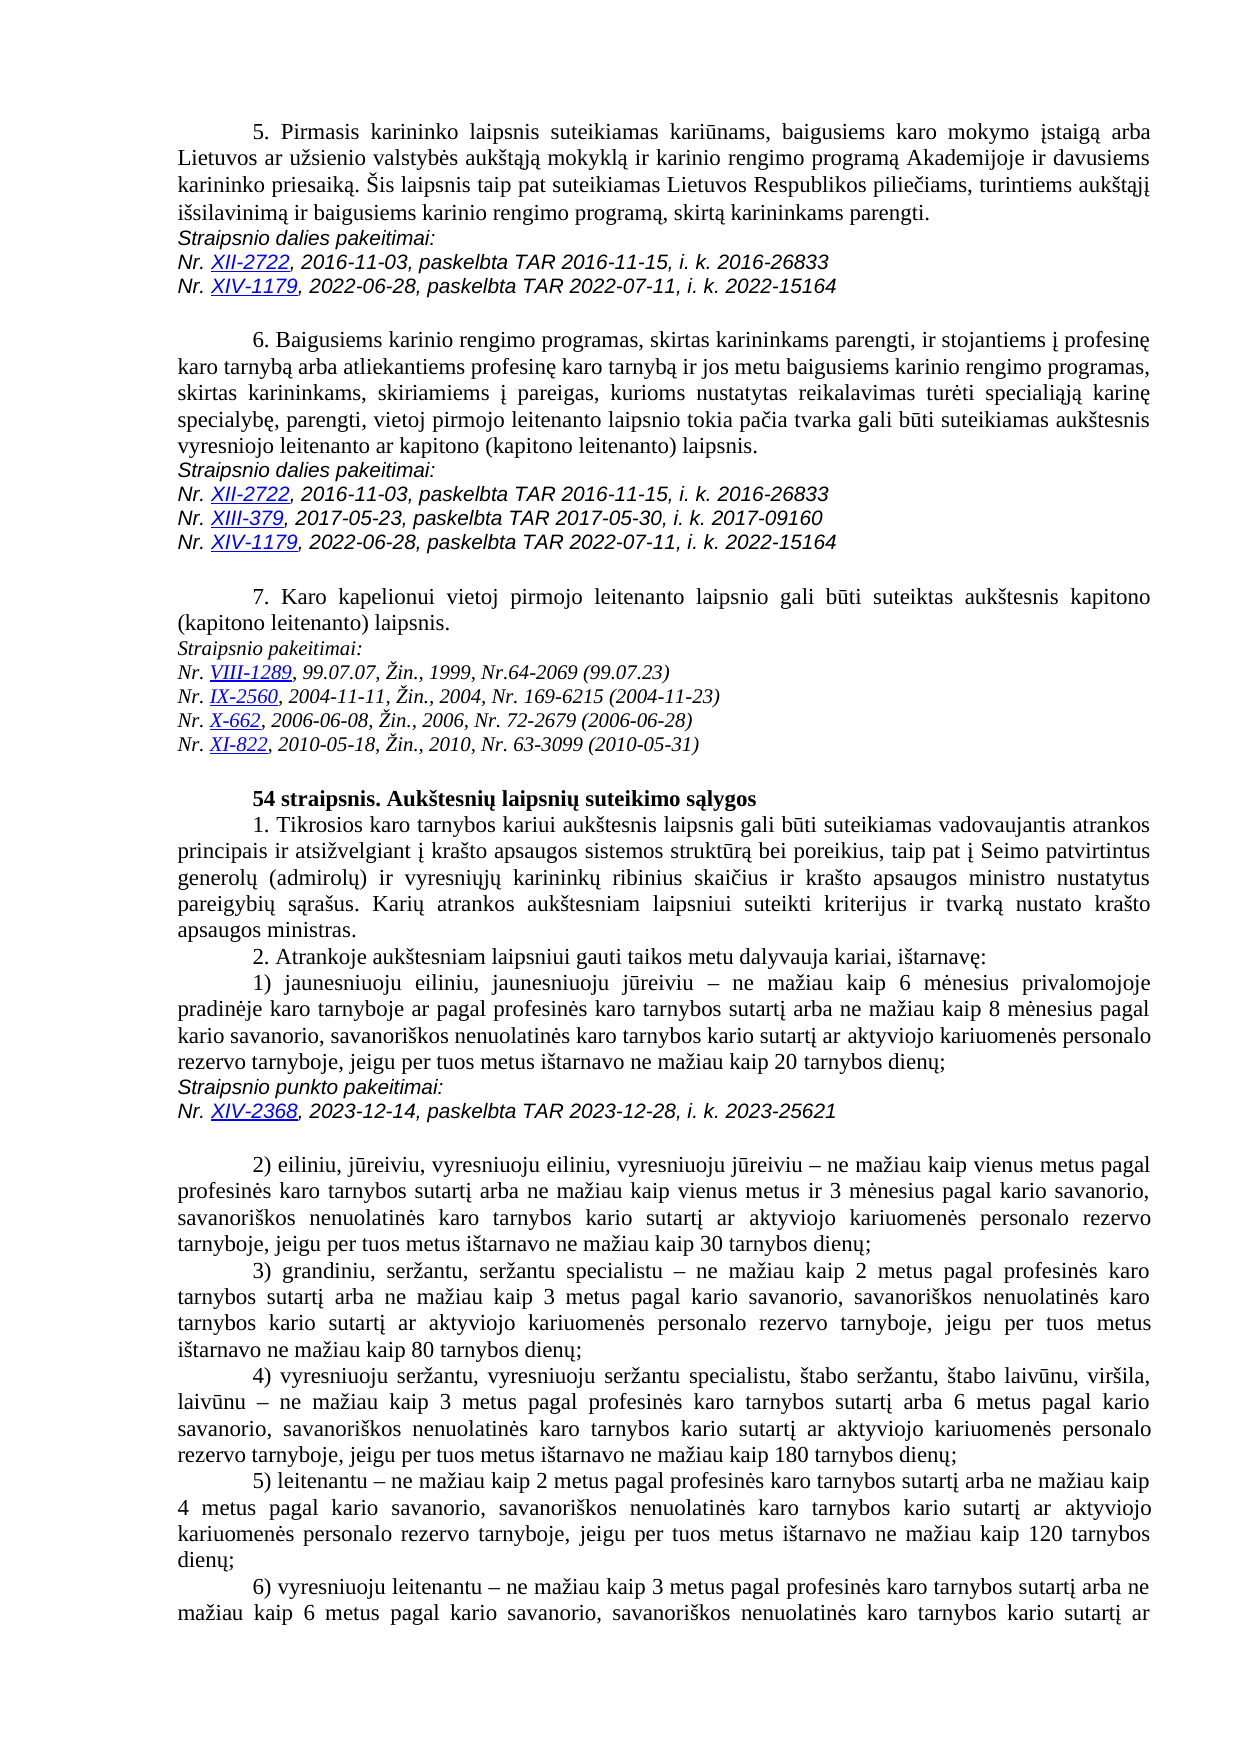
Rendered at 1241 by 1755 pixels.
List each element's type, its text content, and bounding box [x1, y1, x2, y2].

text Nr. XII-2722, 2016-11-03, paskelbta TAR 2016-11-15, i. k. 2016-26833 [177, 250, 1152, 274]
text 1. Tikrosios karo tarnybos kariui aukštesnis laipsnis gali būti suteikiamas vadovaujantis atrankos principais ir atsižvelgiant į krašto apsaugos sistemos struktūrą bei poreikius, taip pat į Seimo patvirtintus generolų (admirolų) ir vyresniųjų karininkų ribinius skaičius ir krašto apsaugos ministro nustatytus pareigybių sąrašus. Karių atrankos aukštesniam laipsniui suteikti kriterijus ir tvarką nustato krašto apsaugos ministras. [177, 811, 1152, 943]
text 5) leitenantu – ne mažiau kaip 2 metus pagal profesinės karo tarnybos sutartį arba ne mažiau kaip 4 metus pagal kario savanorio, savanoriškos nenuolatinės karo tarnybos kario sutartį ar aktyviojo kariuomenės personalo rezervo tarnyboje, jeigu per tuos metus ištarnavo ne mažiau kaip 120 tarnybos dienų; [177, 1467, 1152, 1573]
text 6. Baigusiems karinio rengimo programas, skirtas karininkams parengti, ir stojantiems į profesinę karo tarnybą arba atliekantiems profesinę karo tarnybą ir jos metu baigusiems karinio rengimo programas, skirtas karininkams, skiriamiems į pareigas, kurioms nustatytas reikalavimas turėti specialiąją karinę specialybę, parengti, vietoj pirmojo leitenanto laipsnio tokia pačia tvarka gali būti suteikiamas aukštesnis vyresniojo leitenanto ar kapitono (kapitono leitenanto) laipsnis. [177, 327, 1152, 458]
text 6) vyresniuoju leitenantu – ne mažiau kaip 3 metus pagal profesinės karo tarnybos sutartį arba ne mažiau kaip 6 metus pagal kario savanorio, savanoriškos nenuolatinės karo tarnybos kario sutartį ar [177, 1573, 1152, 1626]
text 54 straipsnis. Aukštesnių laipsnių suteikimo sąlygos [177, 785, 1152, 811]
text Straipsnio punkto pakeitimai: [177, 1074, 1152, 1098]
text 2) eiliniu, jūreiviu, vyresniuoju eiliniu, vyresniuoju jūreiviu – ne mažiau kaip vienus metus pagal profesinės karo tarnybos sutartį arba ne mažiau kaip vienus metus ir 3 mėnesius pagal kario savanorio, savanoriškos nenuolatinės karo tarnybos kario sutartį ar aktyviojo kariuomenės personalo rezervo tarnyboje, jeigu per tuos metus ištarnavo ne mažiau kaip 30 tarnybos dienų; [177, 1151, 1152, 1257]
text Straipsnio pakeitimai: [177, 636, 1152, 660]
text Straipsnio dalies pakeitimai: [177, 458, 1152, 482]
text 4) vyresniuoju seržantu, vyresniuoju seržantu specialistu, štabo seržantu, štabo laivūnu, viršila, laivūnu – ne mažiau kaip 3 metus pagal profesinės karo tarnybos sutartį arba 6 metus pagal kario savanorio, savanoriškos nenuolatinės karo tarnybos kario sutartį ar aktyviojo kariuomenės personalo rezervo tarnyboje, jeigu per tuos metus ištarnavo ne mažiau kaip 180 tarnybos dienų; [177, 1362, 1152, 1467]
text Straipsnio dalies pakeitimai: [177, 226, 1152, 250]
text Nr. XI-822, 2010-05-18, Žin., 2010, Nr. 63-3099 (2010-05-31) [177, 732, 1152, 756]
text Nr. XIV-1179, 2022-06-28, paskelbta TAR 2022-07-11, i. k. 2022-15164 [177, 274, 1152, 298]
text 2. Atrankoje aukštesniam laipsniui gauti taikos metu dalyvauja kariai, ištarnavę: [177, 943, 1152, 969]
text Nr. VIII-1289, 99.07.07, Žin., 1999, Nr.64-2069 (99.07.23) [177, 660, 1152, 684]
text Nr. XIV-2368, 2023-12-14, paskelbta TAR 2023-12-28, i. k. 2023-25621 [177, 1098, 1152, 1122]
text Nr. XII-2722, 2016-11-03, paskelbta TAR 2016-11-15, i. k. 2016-26833 [177, 482, 1152, 506]
text Nr. XIV-1179, 2022-06-28, paskelbta TAR 2022-07-11, i. k. 2022-15164 [177, 530, 1152, 554]
text 1) jaunesniuoju eiliniu, jaunesniuoju jūreiviu – ne mažiau kaip 6 mėnesius privalomojoje pradinėje karo tarnyboje ar pagal profesinės karo tarnybos sutartį arba ne mažiau kaip 8 mėnesius pagal kario savanorio, savanoriškos nenuolatinės karo tarnybos kario sutartį ar aktyviojo kariuomenės personalo rezervo tarnyboje, jeigu per tuos metus ištarnavo ne mažiau kaip 20 tarnybos dienų; [177, 969, 1152, 1074]
text Nr. X-662, 2006-06-08, Žin., 2006, Nr. 72-2679 (2006-06-28) [177, 708, 1152, 732]
text Nr. IX-2560, 2004-11-11, Žin., 2004, Nr. 169-6215 (2004-11-23) [177, 684, 1152, 708]
text 5. Pirmasis karininko laipsnis suteikiamas kariūnams, baigusiems karo mokymo įstaigą arba Lietuvos ar užsienio valstybės aukštąją mokyklą ir karinio rengimo programą Akademijoje ir davusiems karininko priesaiką. Šis laipsnis taip pat suteikiamas Lietuvos Respublikos piliečiams, turintiems aukštąjį išsilavinimą ir baigusiems karinio rengimo programą, skirtą karininkams parengti. [177, 118, 1152, 226]
text 3) grandiniu, seržantu, seržantu specialistu – ne mažiau kaip 2 metus pagal profesinės karo tarnybos sutartį arba ne mažiau kaip 3 metus pagal kario savanorio, savanoriškos nenuolatinės karo tarnybos kario sutartį ar aktyviojo kariuomenės personalo rezervo tarnyboje, jeigu per tuos metus ištarnavo ne mažiau kaip 80 tarnybos dienų; [177, 1257, 1152, 1362]
text Nr. XIII-379, 2017-05-23, paskelbta TAR 2017-05-30, i. k. 2017-09160 [177, 506, 1152, 530]
text 7. Karo kapelionui vietoj pirmojo leitenanto laipsnio gali būti suteiktas aukštesnis kapitono (kapitono leitenanto) laipsnis. [177, 583, 1152, 636]
